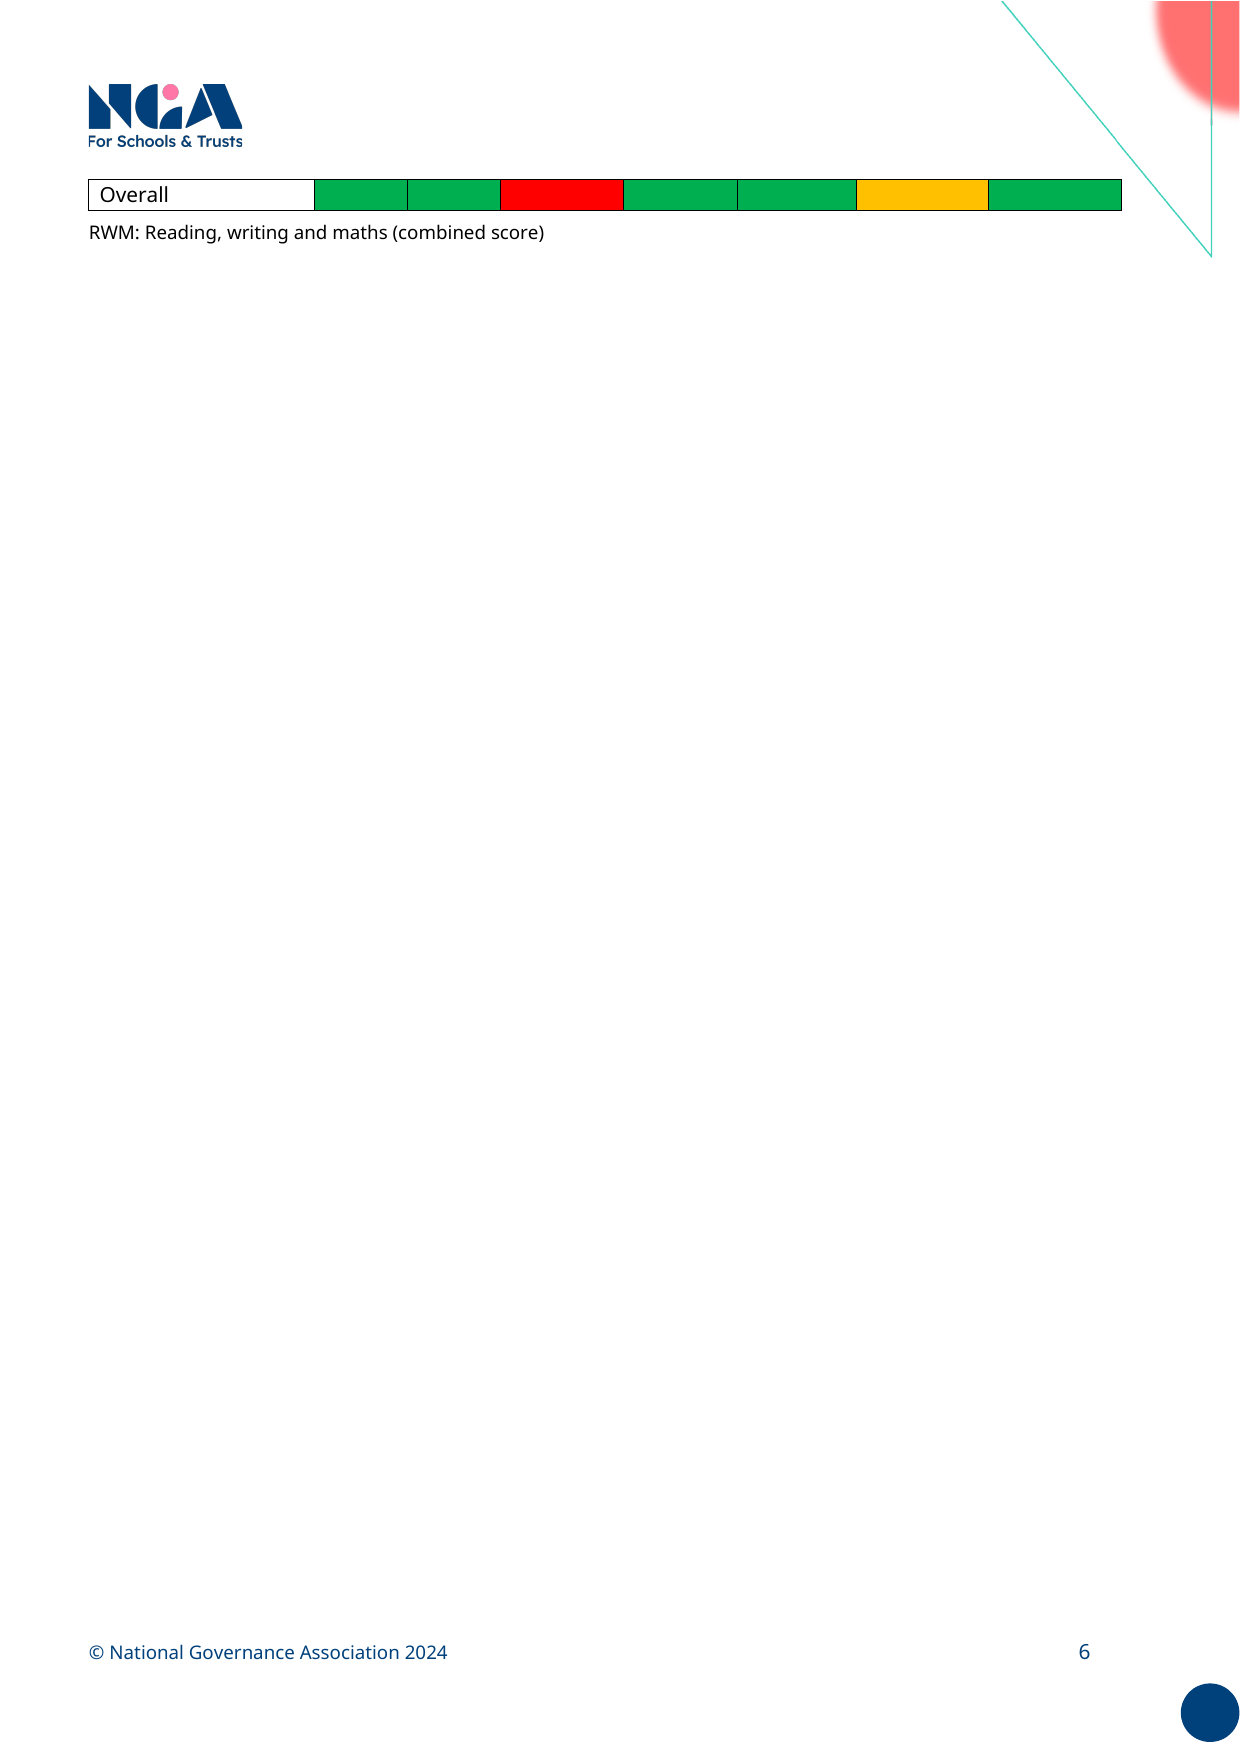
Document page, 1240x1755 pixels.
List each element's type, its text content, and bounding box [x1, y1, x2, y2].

table_cell Overall [89, 180, 314, 210]
table_cell [408, 180, 500, 210]
table_cell [315, 180, 407, 210]
text RWM: Reading, writing and maths (combined score) [89, 219, 1122, 245]
table_cell [989, 180, 1121, 210]
table_cell [738, 180, 856, 210]
table_cell [857, 180, 988, 210]
table_cell [624, 180, 737, 210]
table_cell [501, 180, 623, 210]
